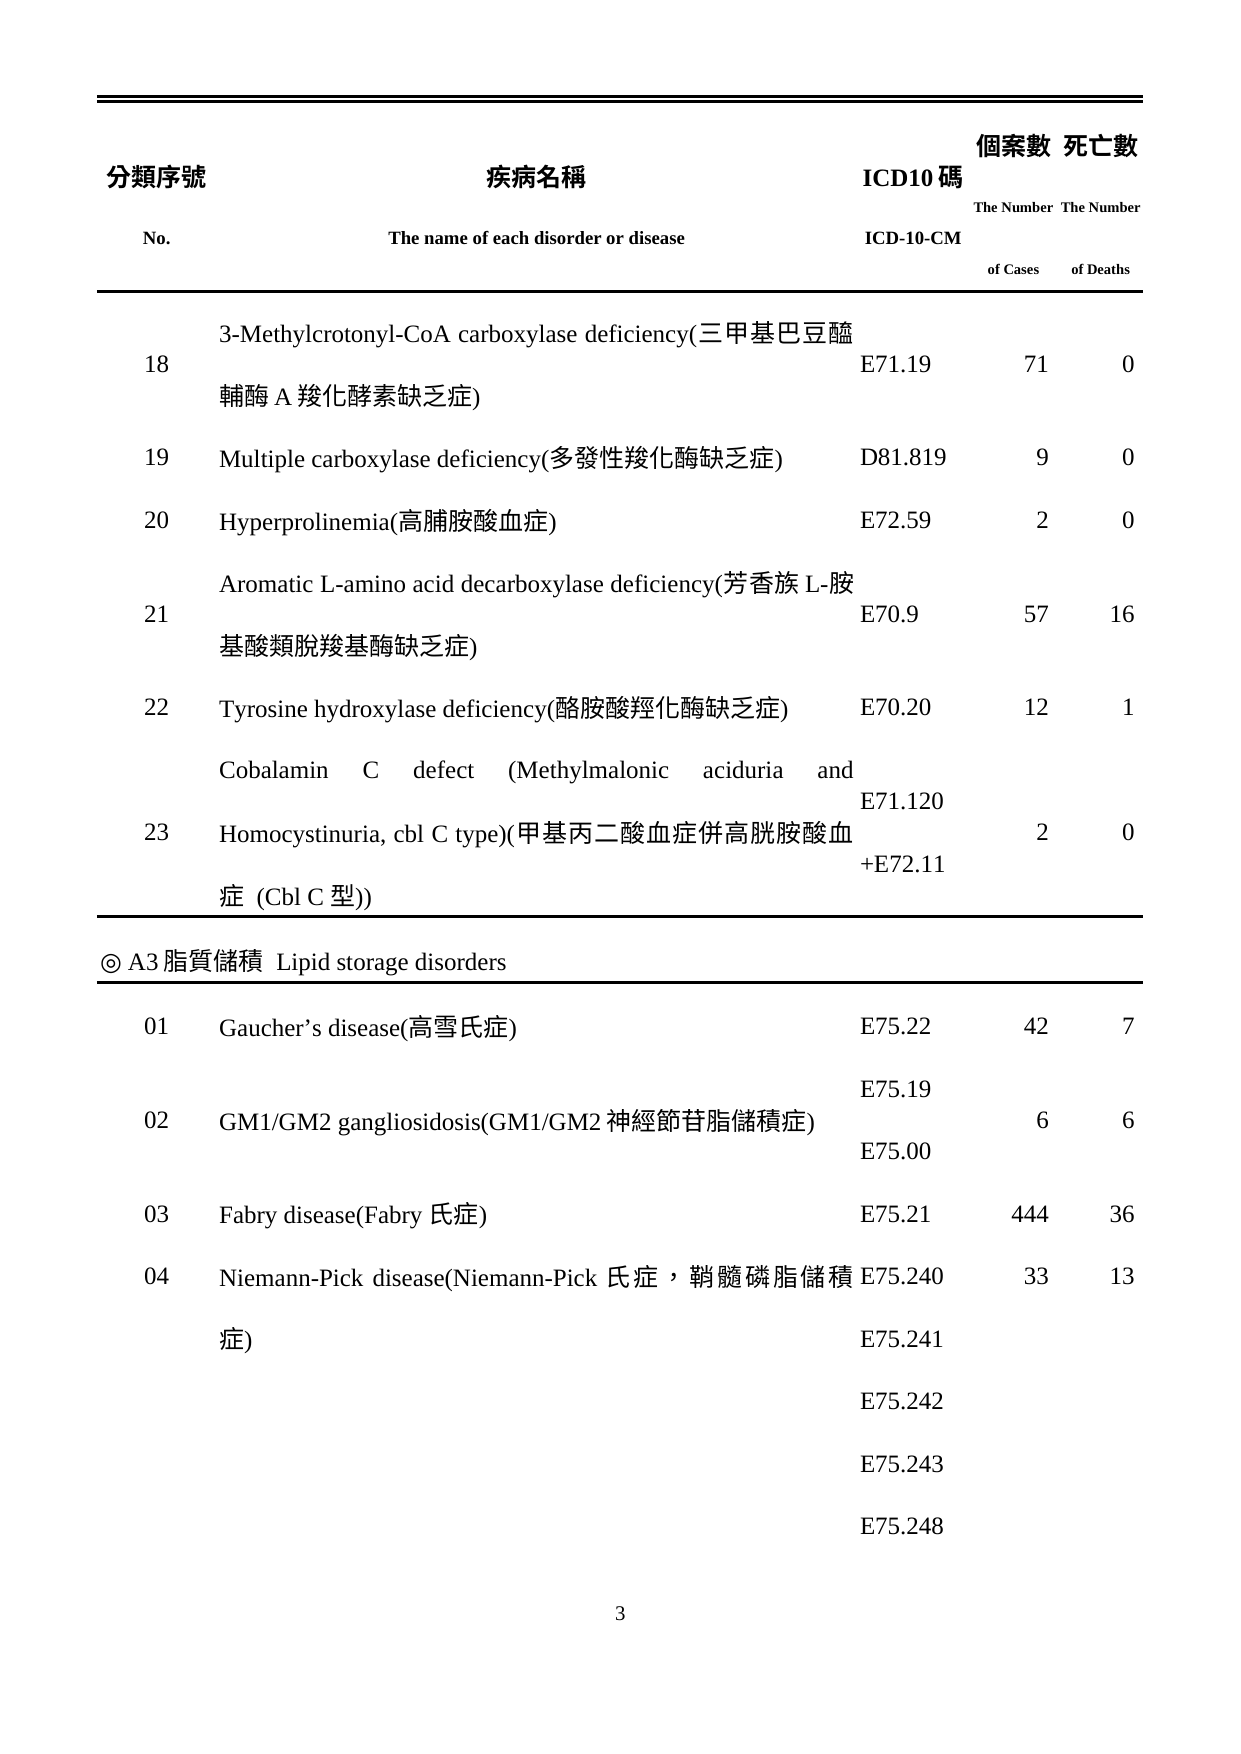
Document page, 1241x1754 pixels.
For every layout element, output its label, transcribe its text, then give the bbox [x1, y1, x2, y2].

table_cell ◎ A3脂質儲積 Lipid storage disorders [97, 918, 1143, 981]
table_cell 444 [969, 1171, 1057, 1234]
table_cell 12 [969, 665, 1057, 728]
table_cell 21 [97, 540, 216, 665]
table_cell D81.819 [857, 415, 969, 478]
table_cell 03 [97, 1171, 216, 1234]
table_cell 42 [969, 984, 1057, 1046]
table_cell 0 [1058, 293, 1143, 415]
table_cell 57 [969, 540, 1057, 665]
table_cell 36 [1058, 1171, 1143, 1234]
table_cell E71.120 +E72.11 [857, 728, 969, 915]
table_cell GM1/GM2 gangliosidosis(GM1/GM2神經節苷脂儲積症) [216, 1046, 857, 1171]
table_header 死亡數 The Number of Deaths [1058, 103, 1143, 290]
table_cell 22 [97, 665, 216, 728]
table_cell 9 [969, 415, 1057, 478]
table_cell 18 [97, 293, 216, 415]
table_cell 02 [97, 1046, 216, 1171]
table_cell 16 [1058, 540, 1143, 665]
table_cell 6 [969, 1046, 1057, 1171]
table_cell Hyperprolinemia(高脯胺酸血症) [216, 478, 857, 540]
table_cell 0 [1058, 415, 1143, 478]
table_cell Aromatic L-amino acid decarboxylase deficiency(芳香族L-胺基酸類脫羧基酶缺乏症) [216, 540, 857, 665]
table_cell Fabry disease(Fabry 氏症) [216, 1171, 857, 1234]
table_cell E75.21 [857, 1171, 969, 1234]
table_cell 3-Methylcrotonyl-CoA carboxylase deficiency(三甲基巴豆醯輔酶A羧化酵素缺乏症) [216, 293, 857, 415]
table_cell 71 [969, 293, 1057, 415]
table_cell 33 [969, 1234, 1057, 1546]
table_cell 2 [969, 728, 1057, 915]
table_cell 20 [97, 478, 216, 540]
table_cell Multiple carboxylase deficiency(多發性羧化酶缺乏症) [216, 415, 857, 478]
table_cell E75.240 E75.241 E75.242 E75.243 E75.248 [857, 1234, 969, 1546]
table_cell E71.19 [857, 293, 969, 415]
table_cell Tyrosine hydroxylase deficiency(酪胺酸羥化酶缺乏症) [216, 665, 857, 728]
table_cell 01 [97, 984, 216, 1046]
table_cell E70.9 [857, 540, 969, 665]
table_cell Niemann-Pick disease(Niemann-Pick氏症，鞘髓磷脂儲積症) [216, 1234, 857, 1546]
table_cell 19 [97, 415, 216, 478]
table_cell 04 [97, 1234, 216, 1546]
table_cell Cobalamin C defect (Methylmalonic aciduria and Homocystinuria, cbl C type)(甲基丙二酸血症併高胱胺酸血症 (Cbl C 型)) [216, 728, 857, 915]
table_header 分類序號 No. [97, 103, 216, 290]
table_cell Gaucher’s disease(高雪氏症) [216, 984, 857, 1046]
table_cell 6 [1058, 1046, 1143, 1171]
table_header 疾病名稱 The name of each disorder or disease [216, 103, 857, 290]
table_cell 13 [1058, 1234, 1143, 1546]
table_cell E72.59 [857, 478, 969, 540]
table_cell E70.20 [857, 665, 969, 728]
table_cell 2 [969, 478, 1057, 540]
table_cell E75.22 [857, 984, 969, 1046]
table_cell 0 [1058, 728, 1143, 915]
table_header 個案數 The Number of Cases [969, 103, 1057, 290]
table_cell 1 [1058, 665, 1143, 728]
table_cell 0 [1058, 478, 1143, 540]
table_cell 23 [97, 728, 216, 915]
table_cell 7 [1058, 984, 1143, 1046]
table_header ICD10碼 ICD-10-CM [857, 103, 969, 290]
table_cell E75.19 E75.00 [857, 1046, 969, 1171]
